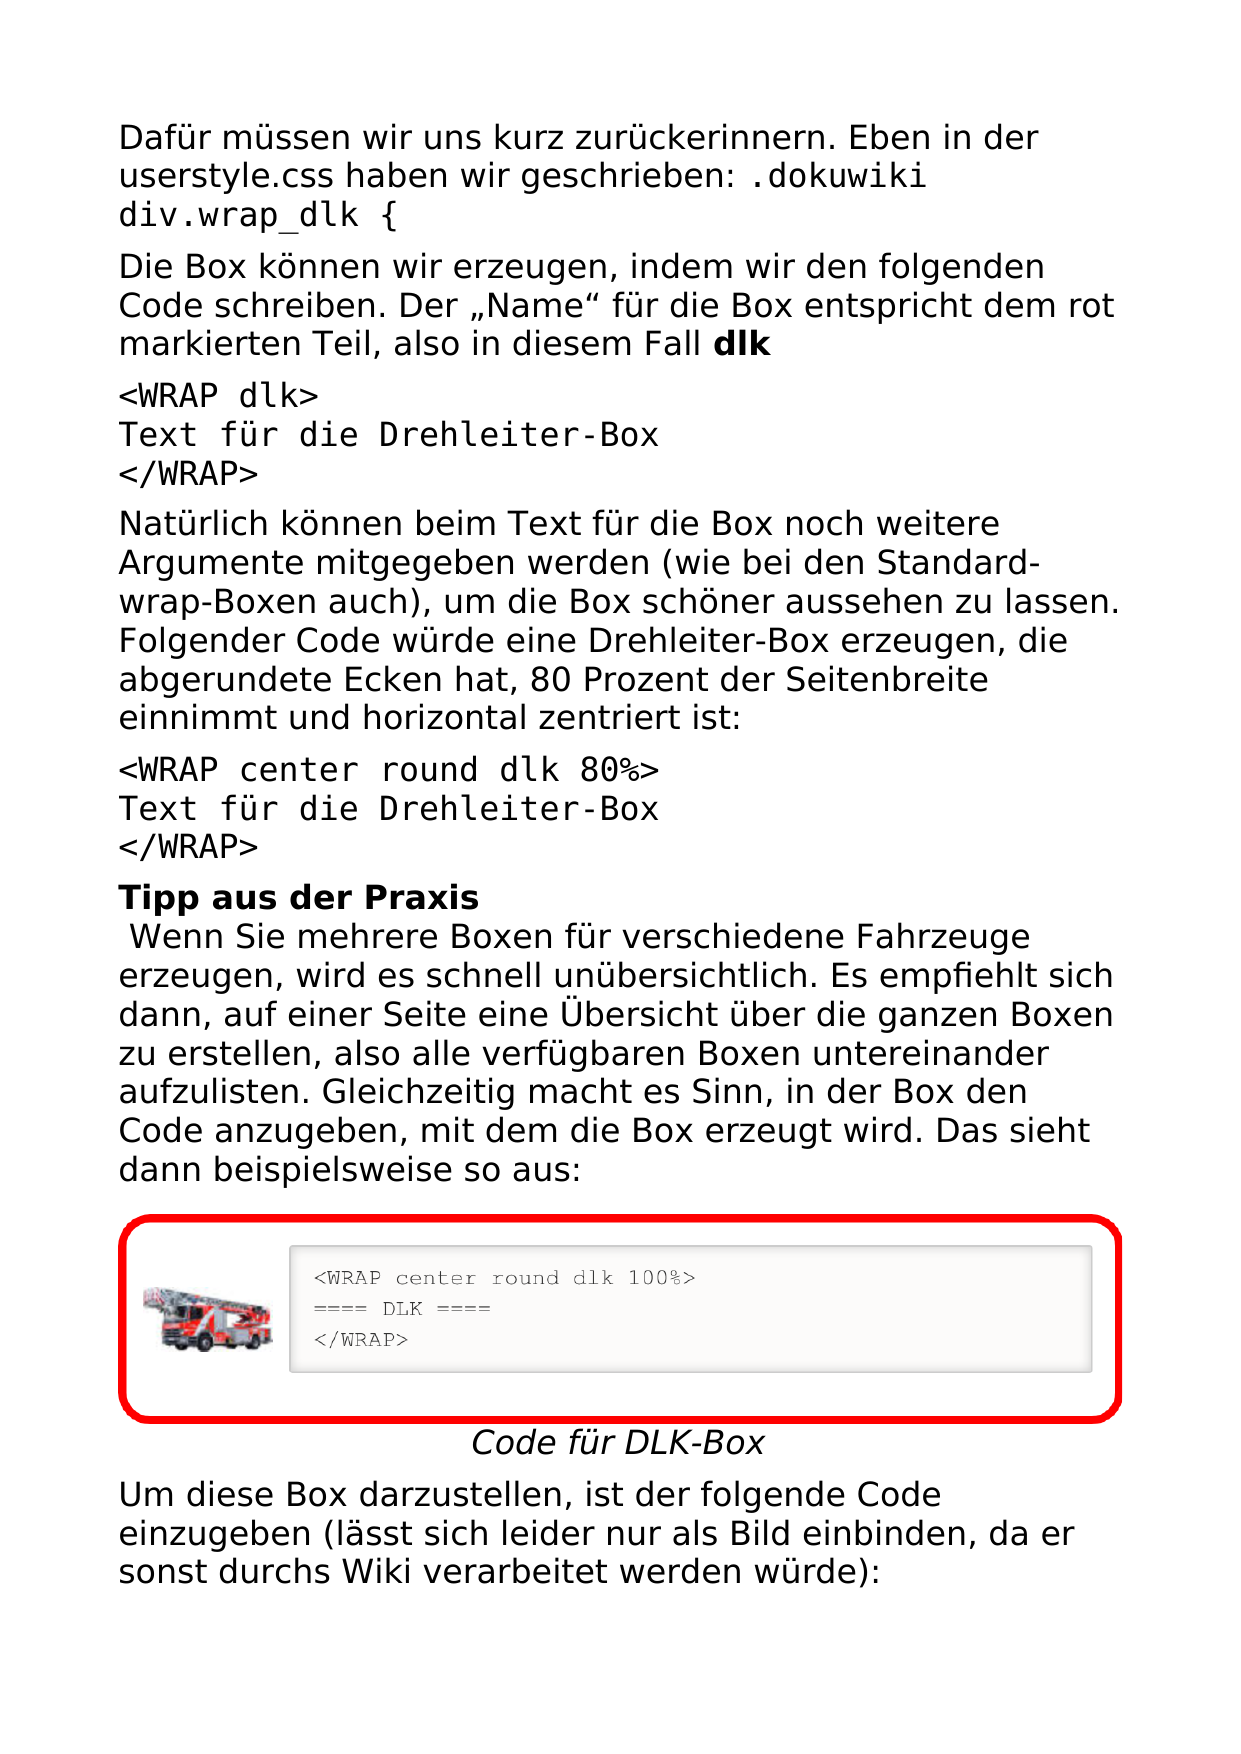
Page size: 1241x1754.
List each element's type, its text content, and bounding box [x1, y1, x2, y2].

text Natürlich können beim Text für die Box noch weitere Argumente mitgegeben werden (wie bei den Standard-wrap-Boxen auch), um die Box schöner aussehen zu lassen. Folgender Code würde eine Drehleiter-Box erzeugen, die abgerundete Ecken hat, 80 Prozent der Seitenbreite einnimmt und horizontal zentriert ist: [118, 504, 1122, 738]
text <WRAP center round dlk 80%> Text für die Drehleiter-Box </WRAP> [118, 750, 1122, 867]
text Um diese Box darzustellen, ist der folgende Code einzugeben (lässt sich leider nur als Bild einbinden, da er sonst durchs Wiki verarbeitet werden würde): [118, 1475, 1122, 1592]
text Code für DLK-Box [118, 1424, 1122, 1463]
text Dafür müssen wir uns kurz zurückerinnern. Eben in der userstyle.css haben wir geschrieben: .dokuwiki div.wrap_dlk { [118, 118, 1122, 235]
text <WRAP dlk> Text für die Drehleiter-Box </WRAP> [118, 376, 1122, 493]
text Die Box können wir erzeugen, indem wir den folgenden Code schreiben. Der „Name“ für die Box entspricht dem rot markierten Teil, also in diesem Fall dlk [118, 247, 1122, 364]
picture [118, 1214, 1123, 1424]
text Tipp aus der Praxis Wenn Sie mehrere Boxen für verschiedene Fahrzeuge erzeugen, wird es schnell unübersichtlich. Es empfiehlt sich dann, auf einer Seite eine Übersicht über die ganzen Boxen zu erstellen, also alle verfügbaren Boxen untereinander aufzulisten. Gleichzeitig macht es Sinn, in der Box den Code anzugeben, mit dem die Box erzeugt wird. Das sieht dann beispielsweise so aus: [118, 878, 1122, 1189]
